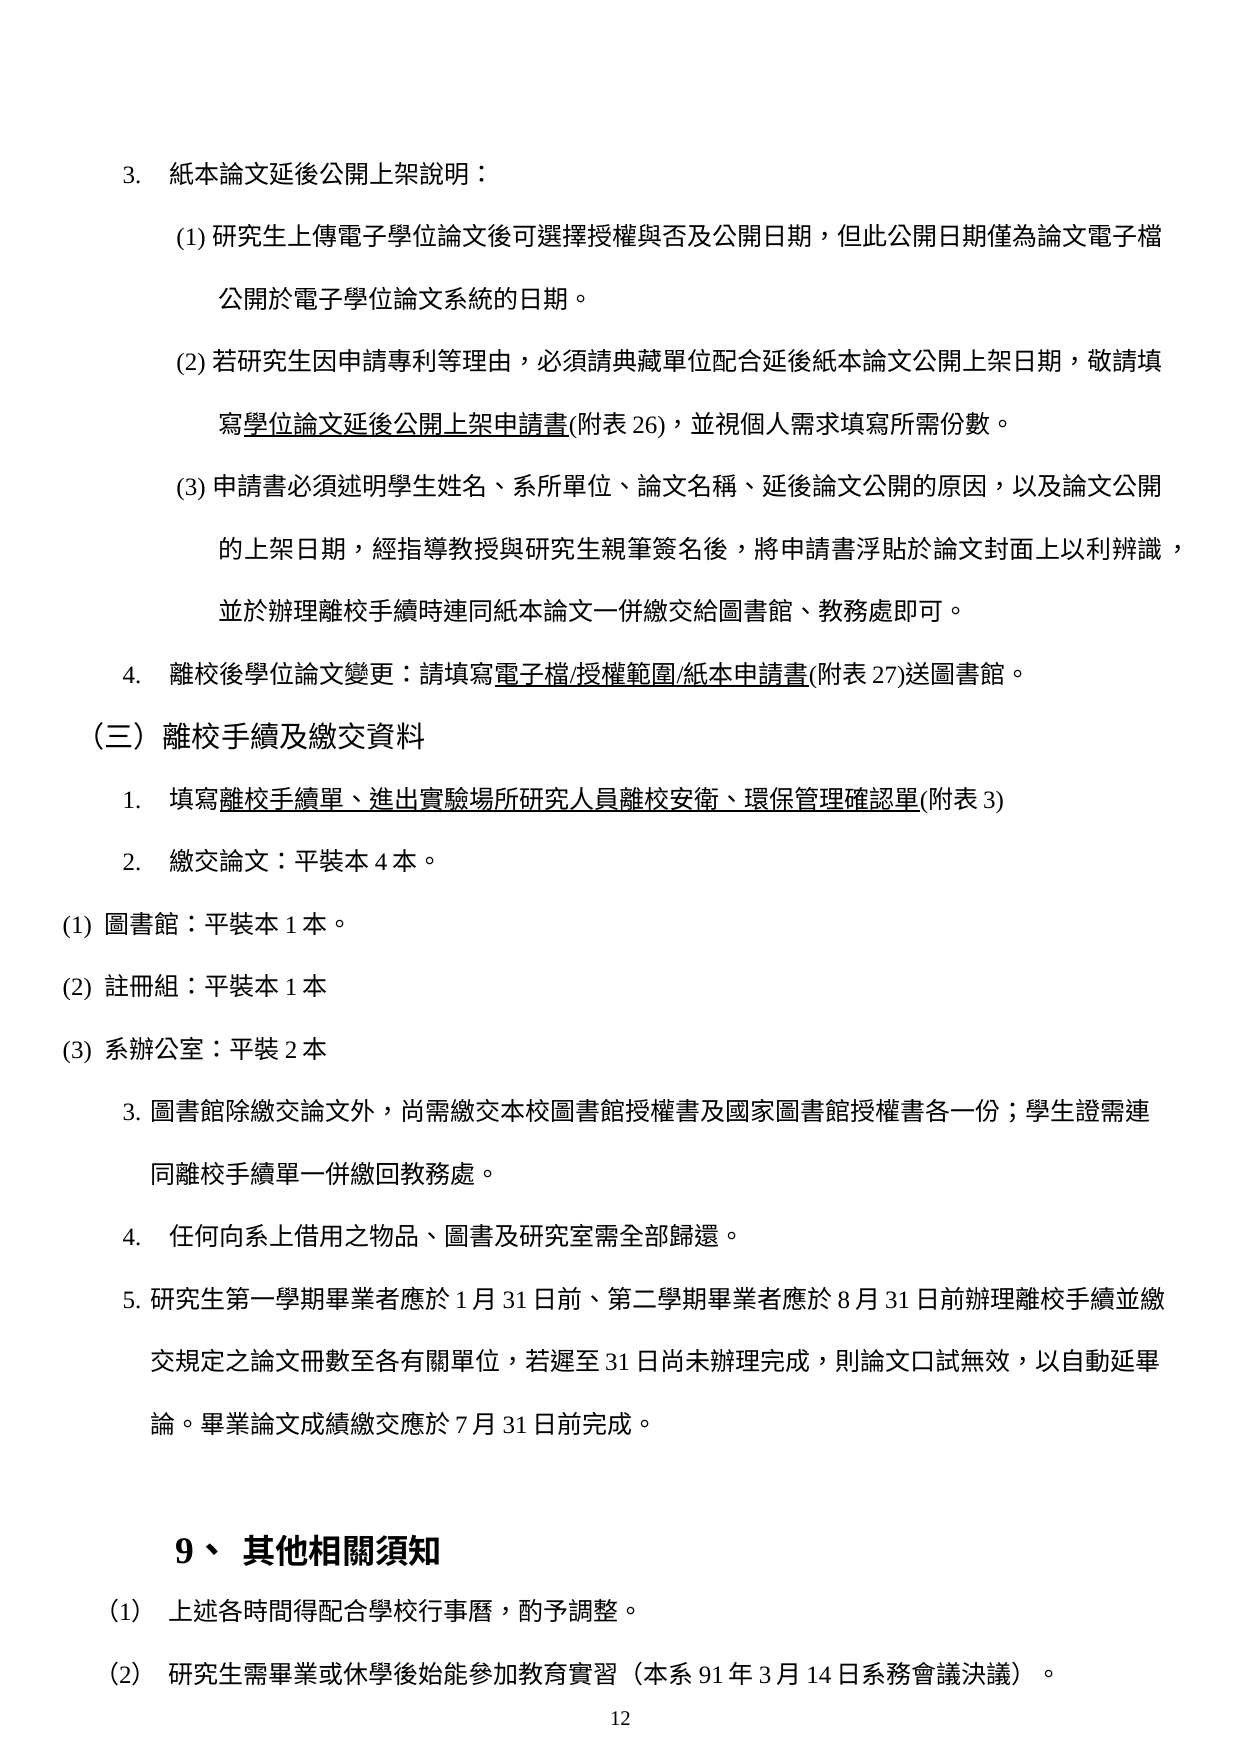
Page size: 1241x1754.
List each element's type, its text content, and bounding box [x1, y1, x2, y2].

text (3) 申請書必須述明學生姓名、系所單位、論文名稱、延後論文公開的原因，以及論文公開的上架日期，經指導教授與研究生親筆簽名後，將申請書浮貼於論文封面上以利辨識，並於辦理離校手續時連同紙本論文一併繳交給圖書館、教務處即可。 [176, 443, 1165, 631]
list 研究生需畢業或休學後始能參加教育實習（本系91年3月14日系務會議決議）。 [94, 1631, 1165, 1693]
list 研究生第一學期畢業者應於1月31日前、第二學期畢業者應於8月31日前辦理離校手續並繳交規定之論文冊數至各有關單位，若遲至31日尚未辦理完成，則論文口試無效，以自動延畢論。畢業論文成績繳交應於7月31日前完成。 [122, 1256, 1165, 1443]
list 繳交論文：平裝本4本。 [122, 818, 1165, 881]
text (2) 若研究生因申請專利等理由，必須請典藏單位配合延後紙本論文公開上架日期，敬請填寫學位論文延後公開上架申請書(附表26)，並視個人需求填寫所需份數。 [176, 318, 1165, 443]
list 離校後學位論文變更：請填寫電子檔/授權範圍/紙本申請書(附表27)送圖書館。 [122, 631, 1165, 693]
list 上述各時間得配合學校行事曆，酌予調整。 [94, 1568, 1165, 1631]
subtitle （三）離校手續及繳交資料 [75, 693, 1165, 756]
list 系辦公室：平裝2本 [62, 1006, 1165, 1068]
list 任何向系上借用之物品、圖書及研究室需全部歸還。 [122, 1193, 1165, 1256]
list 圖書館：平裝本1本。 [62, 881, 1165, 943]
list 紙本論文延後公開上架說明： [122, 131, 1165, 193]
list 填寫離校手續單、進出實驗場所研究人員離校安衛、環保管理確認單(附表3) [122, 756, 1165, 818]
text (1) 研究生上傳電子學位論文後可選擇授權與否及公開日期，但此公開日期僅為論文電子檔公開於電子學位論文系統的日期。 [176, 193, 1165, 318]
list 圖書館除繳交論文外，尚需繳交本校圖書館授權書及國家圖書館授權書各一份；學生證需連同離校手續單一併繳回教務處。 [122, 1068, 1165, 1193]
subtitle 其他相關須知 [175, 1506, 1165, 1568]
list 註冊組：平裝本1本 [62, 943, 1165, 1006]
